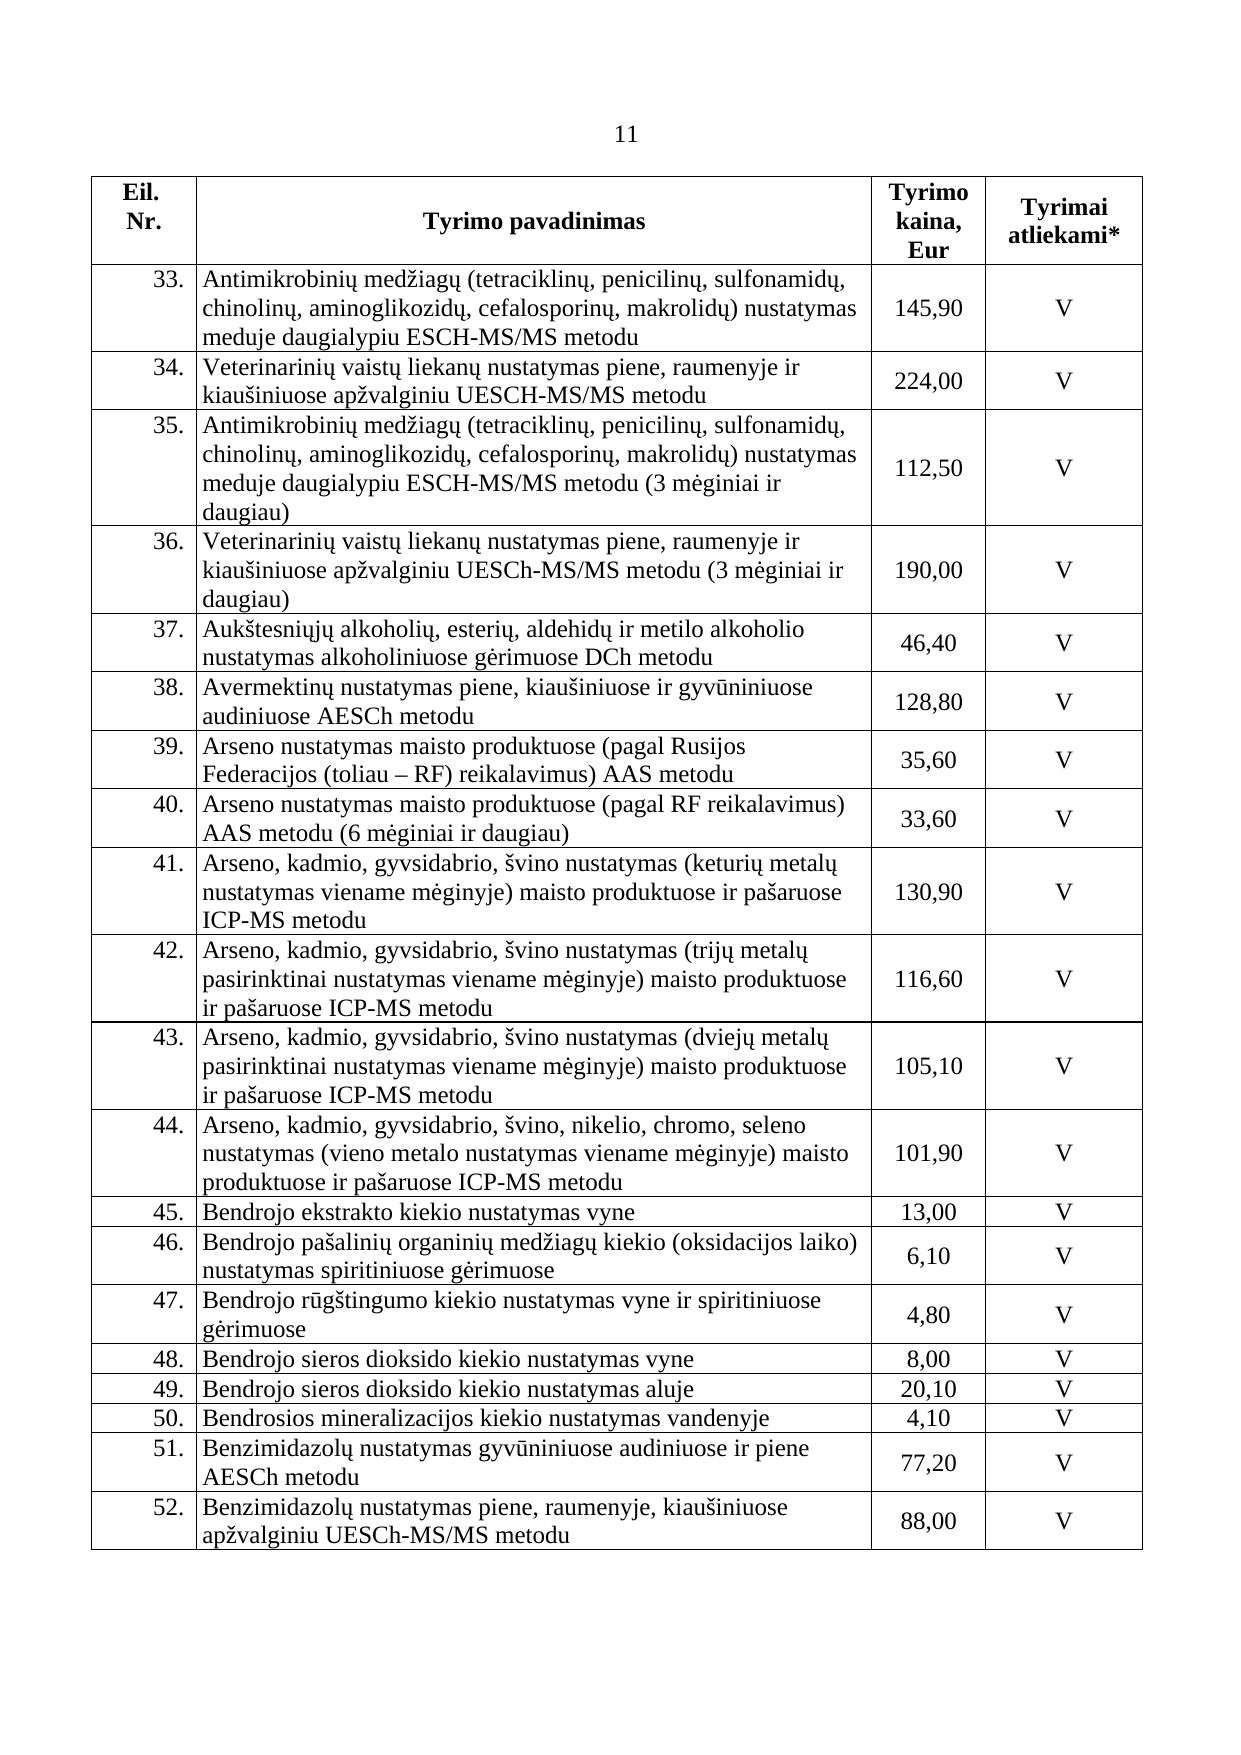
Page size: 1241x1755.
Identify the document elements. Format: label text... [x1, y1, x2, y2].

table_cell V [986, 265, 1142, 351]
table_cell Veterinarinių vaistų liekanų nustatymas piene, raumenyje ir kiaušiniuose apžvalginiu UESCH-MS/MS metodu [197, 352, 871, 409]
table_cell 44. [92, 1110, 196, 1196]
table_cell 224,00 [872, 352, 985, 409]
table_cell Arseno, kadmio, gyvsidabrio, švino nustatymas (trijų metalų pasirinktinai nustatymas viename mėginyje) maisto produktuose ir pašaruose ICP-MS metodu [197, 935, 871, 1021]
table_header Tyrimai atliekami* [986, 177, 1142, 263]
table_cell Bendrosios mineralizacijos kiekio nustatymas vandenyje [197, 1404, 871, 1432]
table_cell 101,90 [872, 1110, 985, 1196]
table_cell V [986, 789, 1142, 847]
table_cell 36. [92, 526, 196, 613]
table_cell 51. [92, 1433, 196, 1491]
table_cell Aukštesniųjų alkoholių, esterių, aldehidų ir metilo alkoholio nustatymas alkoholiniuose gėrimuose DCh metodu [197, 614, 871, 671]
table_cell Arseno, kadmio, gyvsidabrio, švino, nikelio, chromo, seleno nustatymas (vieno metalo nustatymas viename mėginyje) maisto produktuose ir pašaruose ICP-MS metodu [197, 1110, 871, 1196]
table_header Tyrimo pavadinimas [197, 177, 871, 263]
table_cell Arseno nustatymas maisto produktuose (pagal Rusijos Federacijos (toliau – RF) reikalavimus) AAS metodu [197, 731, 871, 788]
table_cell Arseno, kadmio, gyvsidabrio, švino nustatymas (dviejų metalų pasirinktinai nustatymas viename mėginyje) maisto produktuose ir pašaruose ICP-MS metodu [197, 1023, 871, 1109]
table_cell 20,10 [872, 1374, 985, 1402]
table_cell 43. [92, 1023, 196, 1109]
table_cell 48. [92, 1344, 196, 1373]
table_cell Antimikrobinių medžiagų (tetraciklinų, penicilinų, sulfonamidų, chinolinų, aminoglikozidų, cefalosporinų, makrolidų) nustatymas meduje daugialypiu ESCH-MS/MS metodu (3 mėginiai ir daugiau) [197, 410, 871, 525]
table_cell Bendrojo rūgštingumo kiekio nustatymas vyne ir spiritiniuose gėrimuose [197, 1285, 871, 1343]
table_cell 6,10 [872, 1227, 985, 1284]
table_cell V [986, 672, 1142, 730]
table_cell 47. [92, 1285, 196, 1343]
table_cell Antimikrobinių medžiagų (tetraciklinų, penicilinų, sulfonamidų, chinolinų, aminoglikozidų, cefalosporinų, makrolidų) nustatymas meduje daugialypiu ESCH-MS/MS metodu [197, 265, 871, 351]
table_cell 49. [92, 1374, 196, 1402]
table_cell 130,90 [872, 848, 985, 934]
table_cell V [986, 614, 1142, 671]
table_cell V [986, 352, 1142, 409]
table_cell V [986, 1492, 1142, 1549]
table_cell V [986, 1285, 1142, 1343]
table_cell V [986, 1344, 1142, 1373]
table_cell 190,00 [872, 526, 985, 613]
table_cell Veterinarinių vaistų liekanų nustatymas piene, raumenyje ir kiaušiniuose apžvalginiu UESCh-MS/MS metodu (3 mėginiai ir daugiau) [197, 526, 871, 613]
table_cell Bendrojo ekstrakto kiekio nustatymas vyne [197, 1197, 871, 1226]
table_cell 13,00 [872, 1197, 985, 1226]
table_cell 112,50 [872, 410, 985, 525]
table_cell V [986, 526, 1142, 613]
table_cell 77,20 [872, 1433, 985, 1491]
table_cell Bendrojo pašalinių organinių medžiagų kiekio (oksidacijos laiko) nustatymas spiritiniuose gėrimuose [197, 1227, 871, 1284]
table_header Eil. Nr. [92, 177, 196, 263]
table_cell V [986, 1110, 1142, 1196]
table_cell 46,40 [872, 614, 985, 671]
table_cell 35,60 [872, 731, 985, 788]
table_cell V [986, 410, 1142, 525]
table_cell Benzimidazolų nustatymas gyvūniniuose audiniuose ir piene AESCh metodu [197, 1433, 871, 1491]
table_cell 52. [92, 1492, 196, 1549]
table_cell 37. [92, 614, 196, 671]
table_cell 145,90 [872, 265, 985, 351]
table_cell 33. [92, 265, 196, 351]
table_cell 34. [92, 352, 196, 409]
table_cell 4,80 [872, 1285, 985, 1343]
table_cell V [986, 1023, 1142, 1109]
table_cell Bendrojo sieros dioksido kiekio nustatymas vyne [197, 1344, 871, 1373]
table_cell Bendrojo sieros dioksido kiekio nustatymas aluje [197, 1374, 871, 1402]
table_cell Arseno nustatymas maisto produktuose (pagal RF reikalavimus) AAS metodu (6 mėginiai ir daugiau) [197, 789, 871, 847]
table_cell 33,60 [872, 789, 985, 847]
table_cell 4,10 [872, 1404, 985, 1432]
table_cell Avermektinų nustatymas piene, kiaušiniuose ir gyvūniniuose audiniuose AESCh metodu [197, 672, 871, 730]
table_cell V [986, 1227, 1142, 1284]
table_cell Benzimidazolų nustatymas piene, raumenyje, kiaušiniuose apžvalginiu UESCh-MS/MS metodu [197, 1492, 871, 1549]
table_cell V [986, 935, 1142, 1021]
table_cell 40. [92, 789, 196, 847]
table_cell 8,00 [872, 1344, 985, 1373]
table_cell Arseno, kadmio, gyvsidabrio, švino nustatymas (keturių metalų nustatymas viename mėginyje) maisto produktuose ir pašaruose ICP-MS metodu [197, 848, 871, 934]
table_cell 105,10 [872, 1023, 985, 1109]
table_cell V [986, 1197, 1142, 1226]
table_cell V [986, 1433, 1142, 1491]
table_cell 38. [92, 672, 196, 730]
table_header Tyrimo kaina, Eur [872, 177, 985, 263]
table_cell 35. [92, 410, 196, 525]
table_cell 116,60 [872, 935, 985, 1021]
table_cell V [986, 731, 1142, 788]
table_cell 46. [92, 1227, 196, 1284]
table_cell 128,80 [872, 672, 985, 730]
table_cell V [986, 848, 1142, 934]
table_cell 45. [92, 1197, 196, 1226]
table_cell 88,00 [872, 1492, 985, 1549]
table_cell 41. [92, 848, 196, 934]
table_cell 39. [92, 731, 196, 788]
table_cell 42. [92, 935, 196, 1021]
table_cell V [986, 1374, 1142, 1402]
table_cell 50. [92, 1404, 196, 1432]
table_cell V [986, 1404, 1142, 1432]
